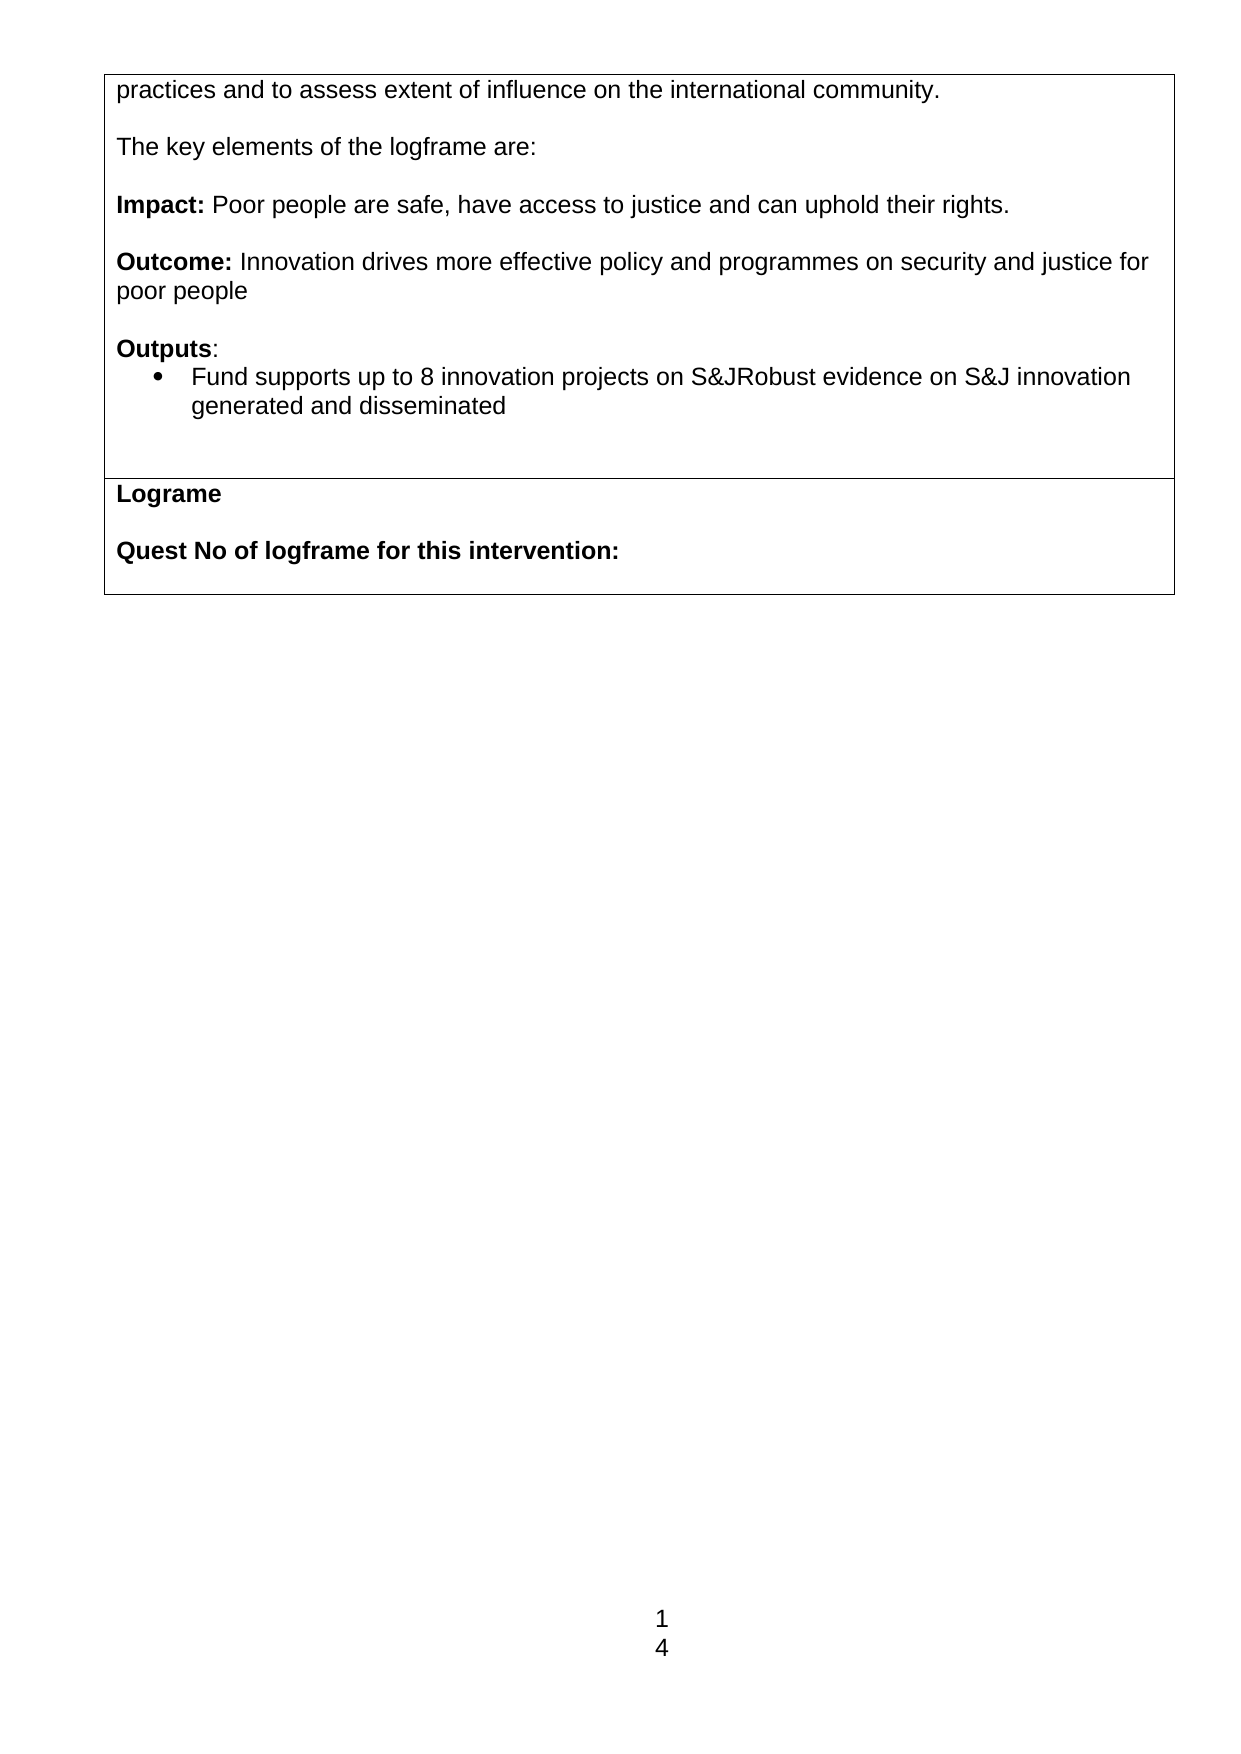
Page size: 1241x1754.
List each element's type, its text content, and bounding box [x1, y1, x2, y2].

table_cell practices and to assess extent of influence on the international community. The key elements of the logframe are: Impact: Poor people are safe, have access to justice and can uphold their rights. Outcome: Innovation drives more effective policy and programmes on security and justice for poor people Outputs: Fund supports up to 8 innovation projects on S&JRobust evidence on S&J innovation generated and disseminated [105, 75, 1174, 477]
table_cell Lograme Quest No of logframe for this intervention: [105, 479, 1174, 593]
